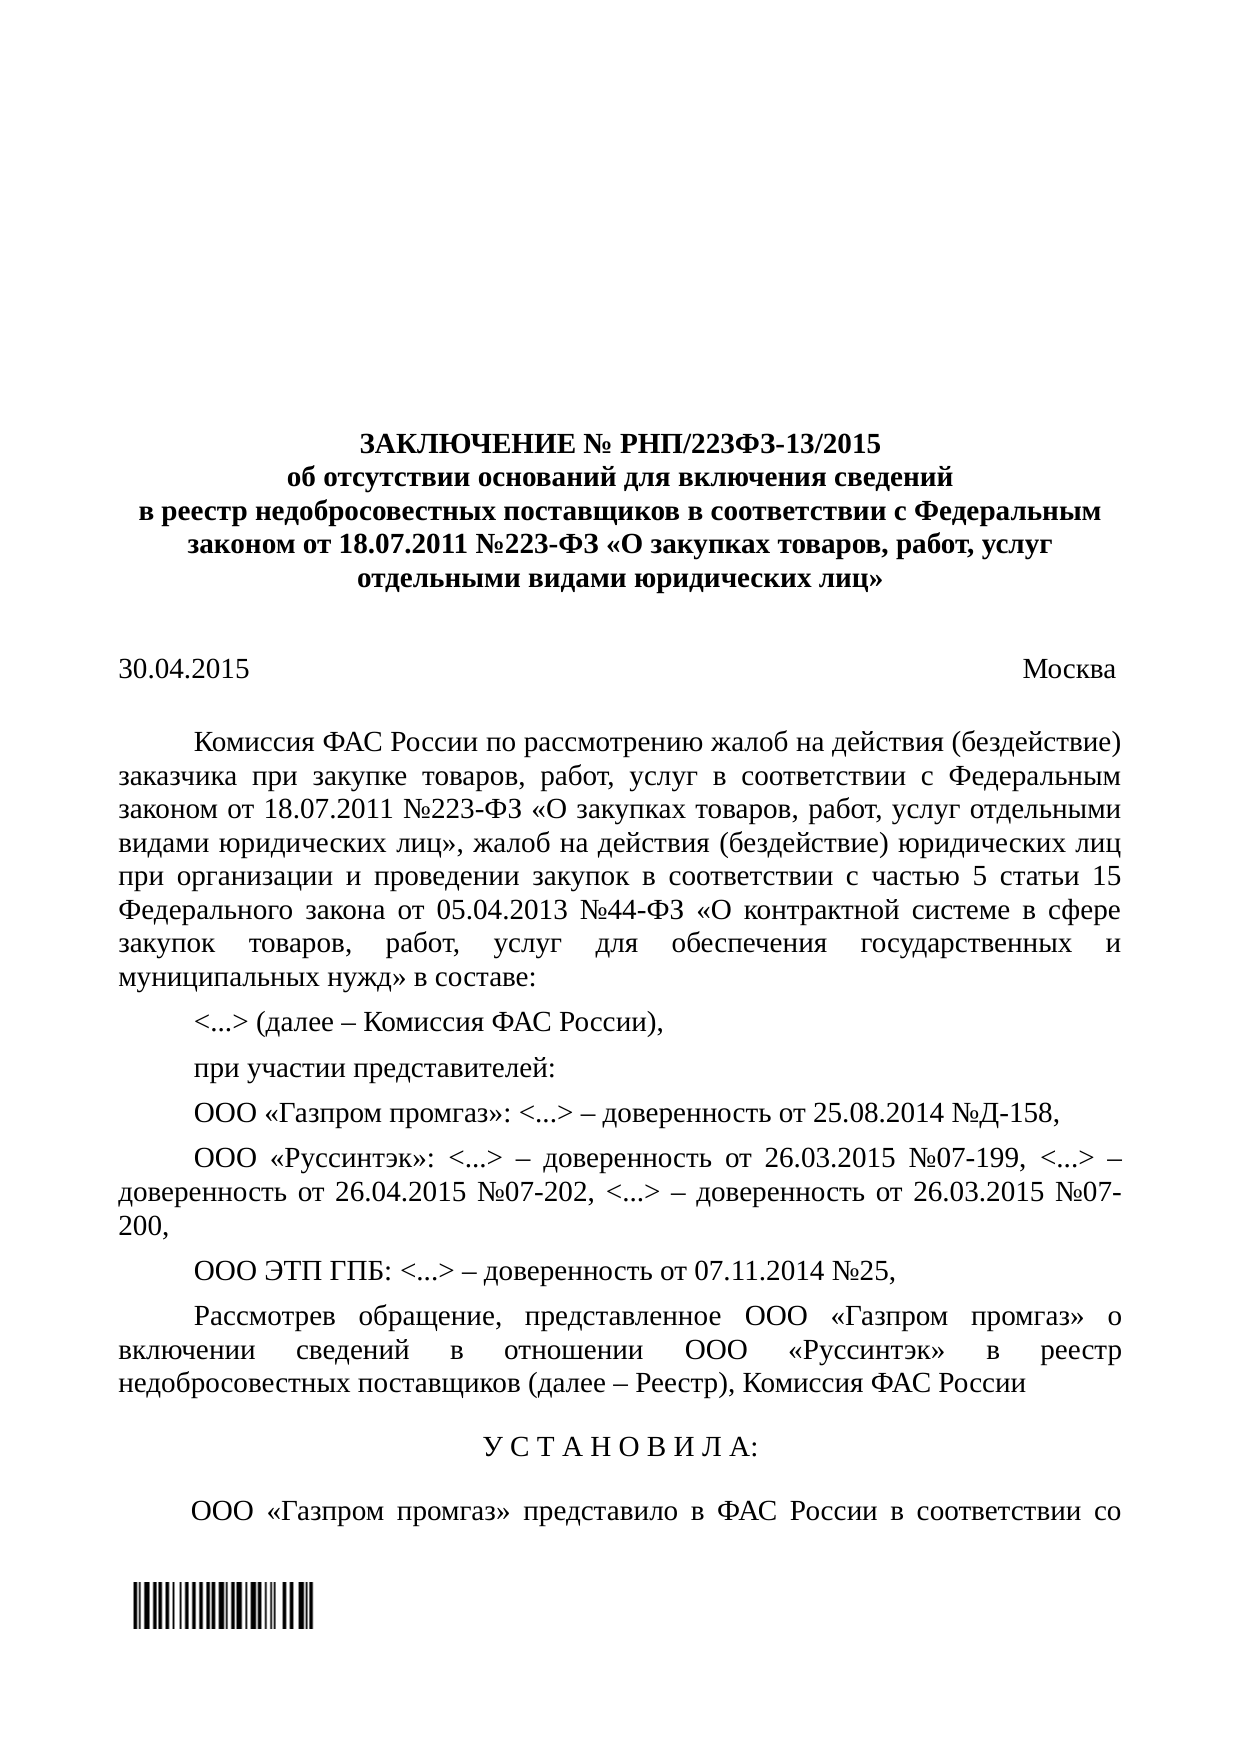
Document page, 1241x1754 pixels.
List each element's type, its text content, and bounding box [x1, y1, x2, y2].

picture [118, 1582, 331, 1629]
text ООО «Газпром промгаз»: <...> – доверенность от 25.08.2014 №Д-158, [118, 1095, 1122, 1129]
text ООО «Газпром промгаз» представило в ФАС России в соответствии со [118, 1493, 1122, 1526]
text <...> (далее – Комиссия ФАС России), [118, 1004, 1122, 1038]
text при участии представителей: [118, 1050, 1122, 1083]
text ООО ЭТП ГПБ: <...> – доверенность от 07.11.2014 №25, [118, 1253, 1122, 1287]
text в реестр недобросовестных поставщиков в соответствии с Федеральным законом от 18.07.2011 №223-ФЗ «О закупках товаров, работ, услуг отдельными видами юридических лиц» [118, 493, 1122, 593]
text Рассмотрев обращение, представленное ООО «Газпром промгаз» о включении сведений в отношении ООО «Руссинтэк» в реестр недобросовестных поставщиков (далее – Реестр), Комиссия ФАС России [118, 1298, 1122, 1399]
text ЗАКЛЮЧЕНИЕ № РНП/223ФЗ-13/2015 [118, 426, 1122, 459]
text ООО «Руссинтэк»: <...> – доверенность от 26.03.2015 №07-199, <...> – доверенность от 26.04.2015 №07-202, <...> – доверенность от 26.03.2015 №07-200, [118, 1141, 1122, 1241]
text У С Т А Н О В И Л А: [118, 1429, 1122, 1463]
text 30.04.2015 Москва [118, 651, 1122, 685]
text об отсутствии оснований для включения сведений [118, 459, 1122, 493]
text Комиссия ФАС России по рассмотрению жалоб на действия (бездействие) заказчика при закупке товаров, работ, услуг в соответствии с Федеральным законом от 18.07.2011 №223-ФЗ «О закупках товаров, работ, услуг отдельными видами юридических лиц», жалоб на действия (бездействие) юридических лиц при организации и проведении закупок в соответствии с частью 5 статьи 15 Федерального закона от 05.04.2013 №44-ФЗ «О контрактной системе в сфере закупок товаров, работ, услуг для обеспечения государственных и муниципальных нужд» в составе: [118, 724, 1122, 992]
